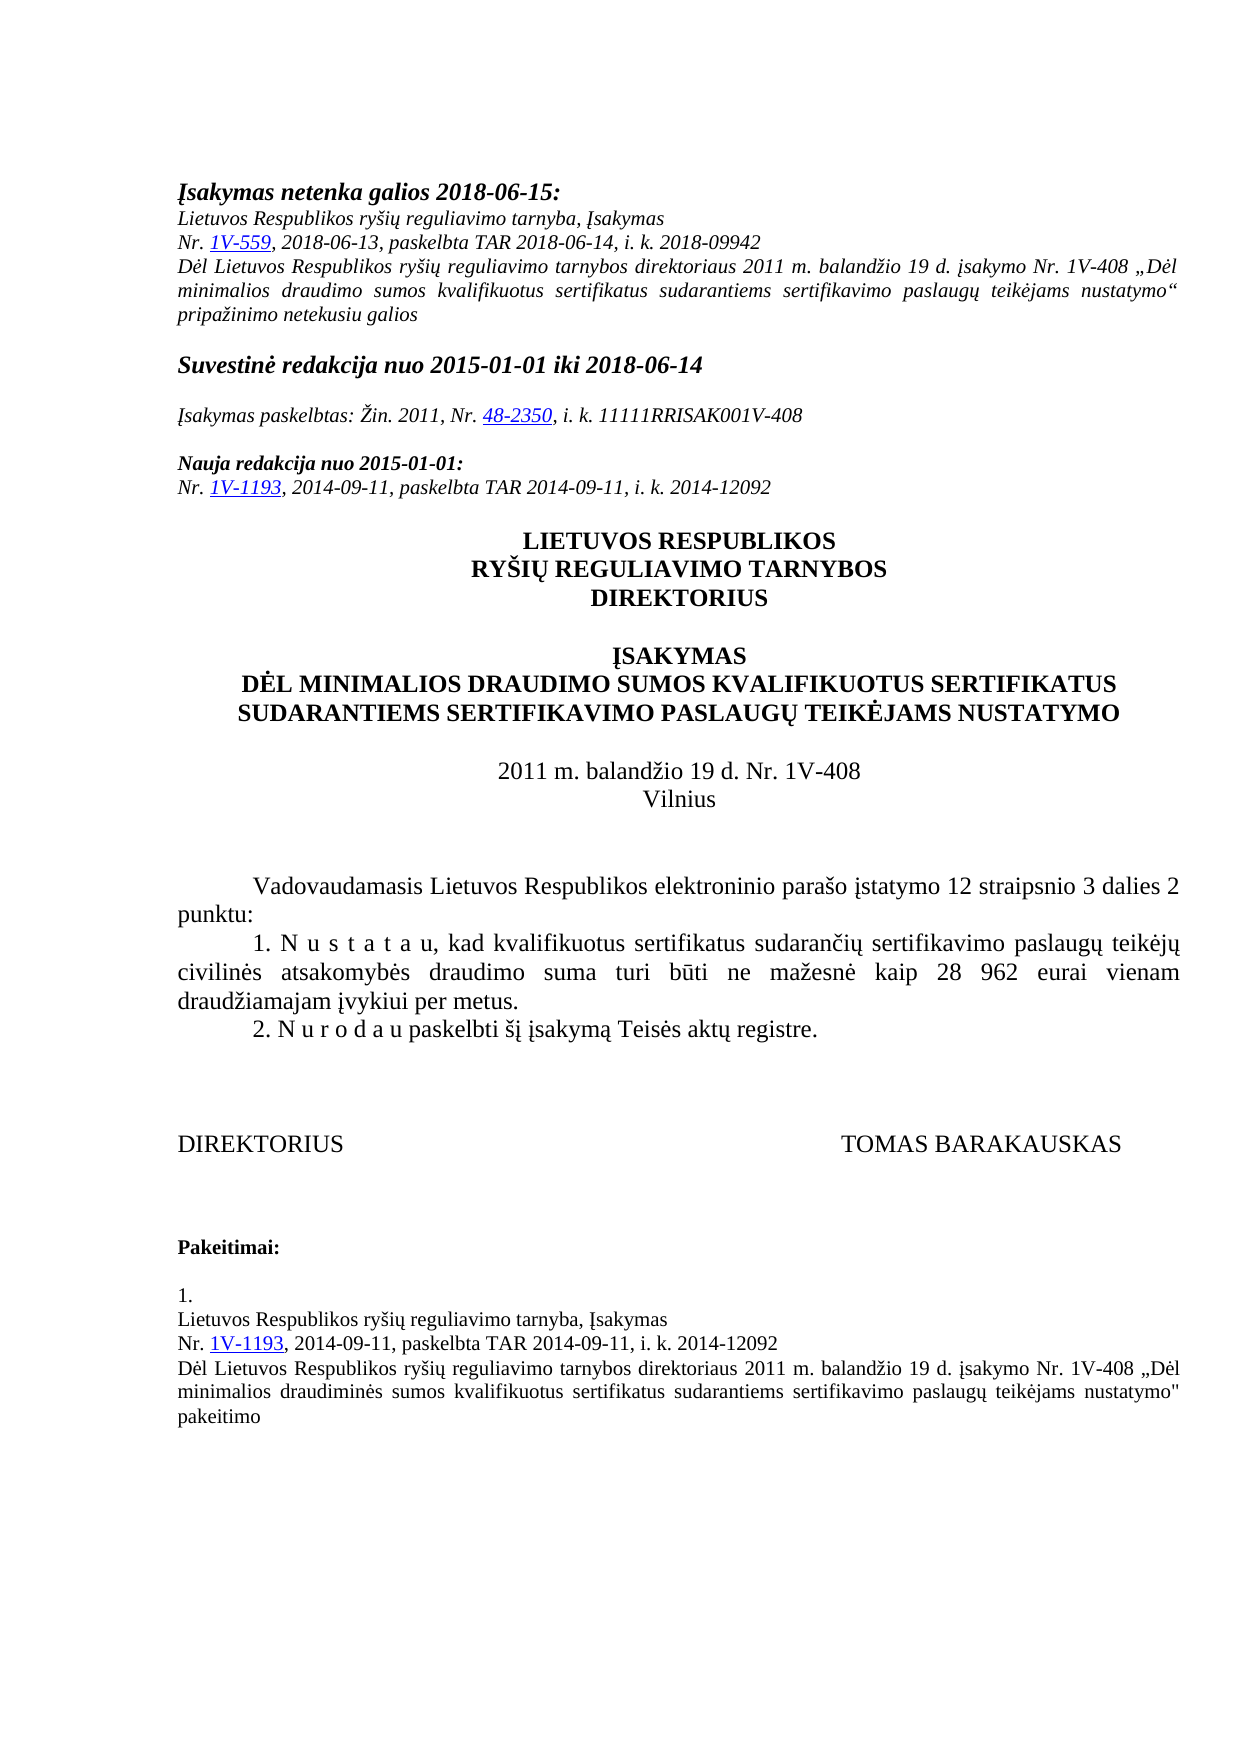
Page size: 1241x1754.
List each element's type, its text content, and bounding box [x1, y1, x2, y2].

text 2011 m. balandžio 19 d. Nr. 1V-408 [177, 756, 1181, 784]
text Nr. 1V-559, 2018-06-13, paskelbta TAR 2018-06-14, i. k. 2018-09942 [177, 230, 1181, 254]
text Direktorius Tomas Barakauskas [177, 1129, 1181, 1158]
text Suvestinė redakcija nuo 2015-01-01 iki 2018-06-14 [177, 350, 1181, 379]
text Pakeitimai: [177, 1235, 1181, 1259]
text DĖL MINIMALIOS DRAUDIMO SUMOS KVALIFIKUOTUS SERTIFIKATUS SUDARANTIEMS SERTIFIKAVIMO PASLAUGŲ TEIKĖJAMS NUSTATYMO [177, 669, 1181, 727]
text Vilnius [177, 784, 1181, 813]
text 2. N u r o d a u paskelbti šį įsakymą Teisės aktų registre. [177, 1014, 1181, 1043]
text ĮSAKYMAS [177, 641, 1181, 669]
text Įsakymas netenka galios 2018-06-15: [177, 177, 1181, 206]
text Nauja redakcija nuo 2015-01-01: [177, 451, 1181, 475]
text 1. N u s t a t a u, kad kvalifikuotus sertifikatus sudarančių sertifikavimo paslaugų teikėjų civilinės atsakomybės draudimo suma turi būti ne mažesnė kaip 28 962 eurai vienam draudžiamajam įvykiui per metus. [177, 928, 1181, 1014]
text RYŠIŲ REGULIAVIMO TARNYBOS [177, 554, 1181, 583]
text Dėl Lietuvos Respublikos ryšių reguliavimo tarnybos direktoriaus 2011 m. balandžio 19 d. įsakymo Nr. 1V-408 „Dėl minimalios draudiminės sumos kvalifikuotus sertifikatus sudarantiems sertifikavimo paslaugų teikėjams nustatymo" pakeitimo [177, 1355, 1181, 1428]
text Vadovaudamasis Lietuvos Respublikos elektroninio parašo įstatymo 12 straipsnio 3 dalies 2 punktu: [177, 871, 1181, 928]
text 1. [177, 1283, 1181, 1307]
text Lietuvos Respublikos ryšių reguliavimo tarnyba, Įsakymas [177, 1307, 1181, 1331]
text LIETUVOS RESPUBLIKOS [177, 526, 1181, 554]
text Lietuvos Respublikos ryšių reguliavimo tarnyba, Įsakymas [177, 206, 1181, 230]
text Nr. 1V-1193, 2014-09-11, paskelbta TAR 2014-09-11, i. k. 2014-12092 [177, 475, 1181, 499]
text DIREKTORIUS [177, 583, 1181, 612]
text Nr. 1V-1193, 2014-09-11, paskelbta TAR 2014-09-11, i. k. 2014-12092 [177, 1331, 1181, 1355]
text Dėl Lietuvos Respublikos ryšių reguliavimo tarnybos direktoriaus 2011 m. balandžio 19 d. įsakymo Nr. 1V-408 „Dėl minimalios draudimo sumos kvalifikuotus sertifikatus sudarantiems sertifikavimo paslaugų teikėjams nustatymo“ pripažinimo netekusiu galios [177, 254, 1181, 326]
text Įsakymas paskelbtas: Žin. 2011, Nr. 48-2350, i. k. 11111RRISAK001V-408 [177, 403, 1181, 427]
